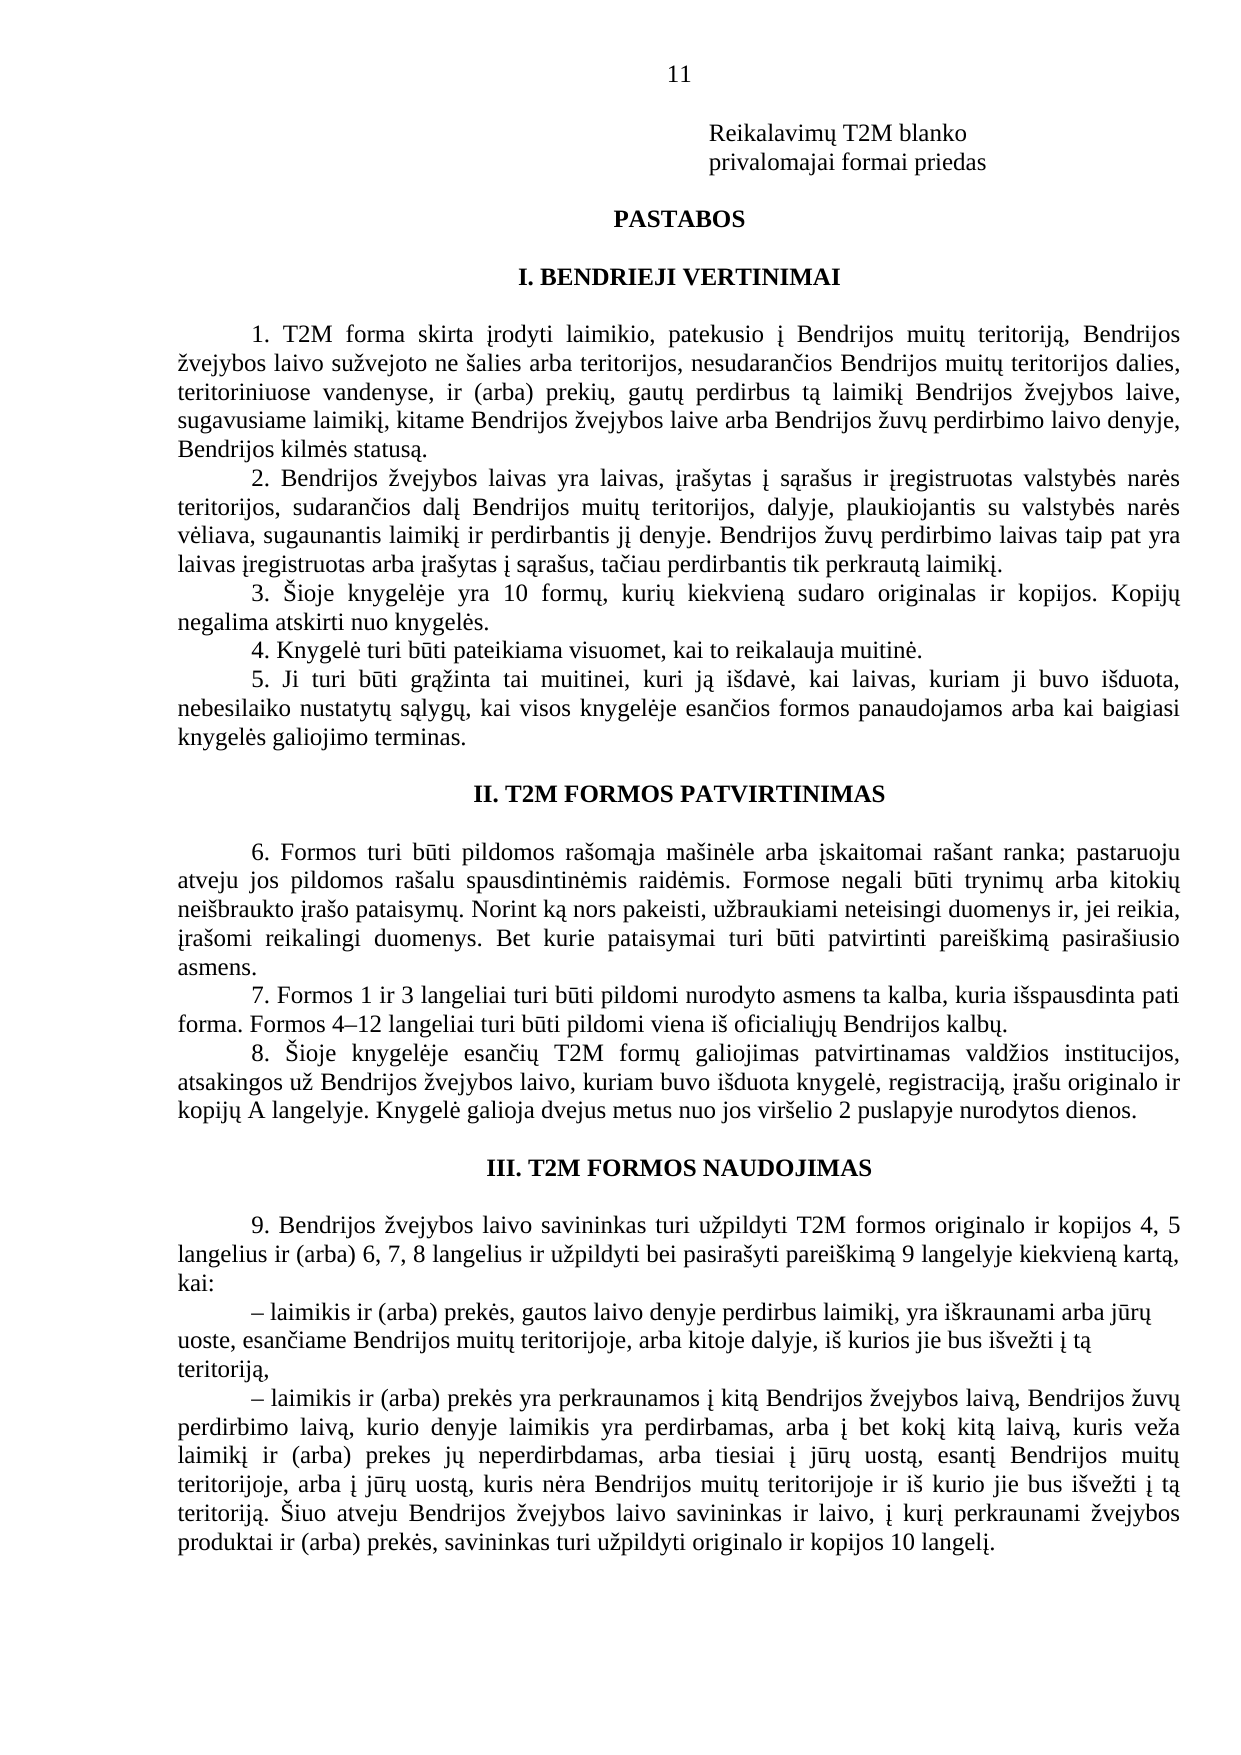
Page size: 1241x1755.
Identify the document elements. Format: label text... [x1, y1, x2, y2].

text 9. Bendrijos žvejybos laivo savininkas turi užpildyti T2M formos originalo ir kopijos 4, 5 langelius ir (arba) 6, 7, 8 langelius ir užpildyti bei pasirašyti pareiškimą 9 langelyje kiekvieną kartą, kai: [177, 1211, 1181, 1297]
text I. BENDRIEJI VERTINIMAI [177, 262, 1181, 291]
text privalomajai formai priedas [177, 147, 1181, 176]
text – laimikis ir (arba) prekės yra perkraunamos į kitą Bendrijos žvejybos laivą, Bendrijos žuvų perdirbimo laivą, kurio denyje laimikis yra perdirbamas, arba į bet kokį kitą laivą, kuris veža laimikį ir (arba) prekes jų neperdirbdamas, arba tiesiai į jūrų uostą, esantį Bendrijos muitų teritorijoje, arba į jūrų uostą, kuris nėra Bendrijos muitų teritorijoje ir iš kurio jie bus išvežti į tą teritoriją. Šiuo atveju Bendrijos žvejybos laivo savininkas ir laivo, į kurį perkraunami žvejybos produktai ir (arba) prekės, savininkas turi užpildyti originalo ir kopijos 10 langelį. [177, 1383, 1181, 1556]
text PASTABOS [177, 204, 1181, 233]
text – laimikis ir (arba) prekės, gautos laivo denyje perdirbus laimikį, yra iškraunami arba jūrų uoste, esančiame Bendrijos muitų teritorijoje, arba kitoje dalyje, iš kurios jie bus išvežti į tą teritoriją, [177, 1297, 1181, 1383]
text Reikalavimų T2M blanko [709, 118, 1181, 147]
text II. T2M FORMOS PATVIRTINIMAS [177, 779, 1181, 808]
text III. T2M FORMOS NAUDOJIMAS [177, 1153, 1181, 1182]
text 5. Ji turi būti grąžinta tai muitinei, kuri ją išdavė, kai laivas, kuriam ji buvo išduota, nebesilaiko nustatytų sąlygų, kai visos knygelėje esančios formos panaudojamos arba kai baigiasi knygelės galiojimo terminas. [177, 664, 1181, 751]
text 2. Bendrijos žvejybos laivas yra laivas, įrašytas į sąrašus ir įregistruotas valstybės narės teritorijos, sudarančios dalį Bendrijos muitų teritorijos, dalyje, plaukiojantis su valstybės narės vėliava, sugaunantis laimikį ir perdirbantis jį denyje. Bendrijos žuvų perdirbimo laivas taip pat yra laivas įregistruotas arba įrašytas į sąrašus, tačiau perdirbantis tik perkrautą laimikį. [177, 463, 1181, 578]
text 4. Knygelė turi būti pateikiama visuomet, kai to reikalauja muitinė. [177, 636, 1181, 664]
text 8. Šioje knygelėje esančių T2M formų galiojimas patvirtinamas valdžios institucijos, atsakingos už Bendrijos žvejybos laivo, kuriam buvo išduota knygelė, registraciją, įrašu originalo ir kopijų A langelyje. Knygelė galioja dvejus metus nuo jos viršelio 2 puslapyje nurodytos dienos. [177, 1038, 1181, 1124]
text 7. Formos 1 ir 3 langeliai turi būti pildomi nurodyto asmens ta kalba, kuria išspausdinta pati forma. Formos 4–12 langeliai turi būti pildomi viena iš oficialiųjų Bendrijos kalbų. [177, 981, 1181, 1038]
text 6. Formos turi būti pildomos rašomąja mašinėle arba įskaitomai rašant ranka; pastaruoju atveju jos pildomos rašalu spausdintinėmis raidėmis. Formose negali būti trynimų arba kitokių neišbraukto įrašo pataisymų. Norint ką nors pakeisti, užbraukiami neteisingi duomenys ir, jei reikia, įrašomi reikalingi duomenys. Bet kurie pataisymai turi būti patvirtinti pareiškimą pasirašiusio asmens. [177, 837, 1181, 981]
text 3. Šioje knygelėje yra 10 formų, kurių kiekvieną sudaro originalas ir kopijos. Kopijų negalima atskirti nuo knygelės. [177, 578, 1181, 636]
text 1. T2M forma skirta įrodyti laimikio, patekusio į Bendrijos muitų teritoriją, Bendrijos žvejybos laivo sužvejoto ne šalies arba teritorijos, nesudarančios Bendrijos muitų teritorijos dalies, teritoriniuose vandenyse, ir (arba) prekių, gautų perdirbus tą laimikį Bendrijos žvejybos laive, sugavusiame laimikį, kitame Bendrijos žvejybos laive arba Bendrijos žuvų perdirbimo laivo denyje, Bendrijos kilmės statusą. [177, 319, 1181, 463]
